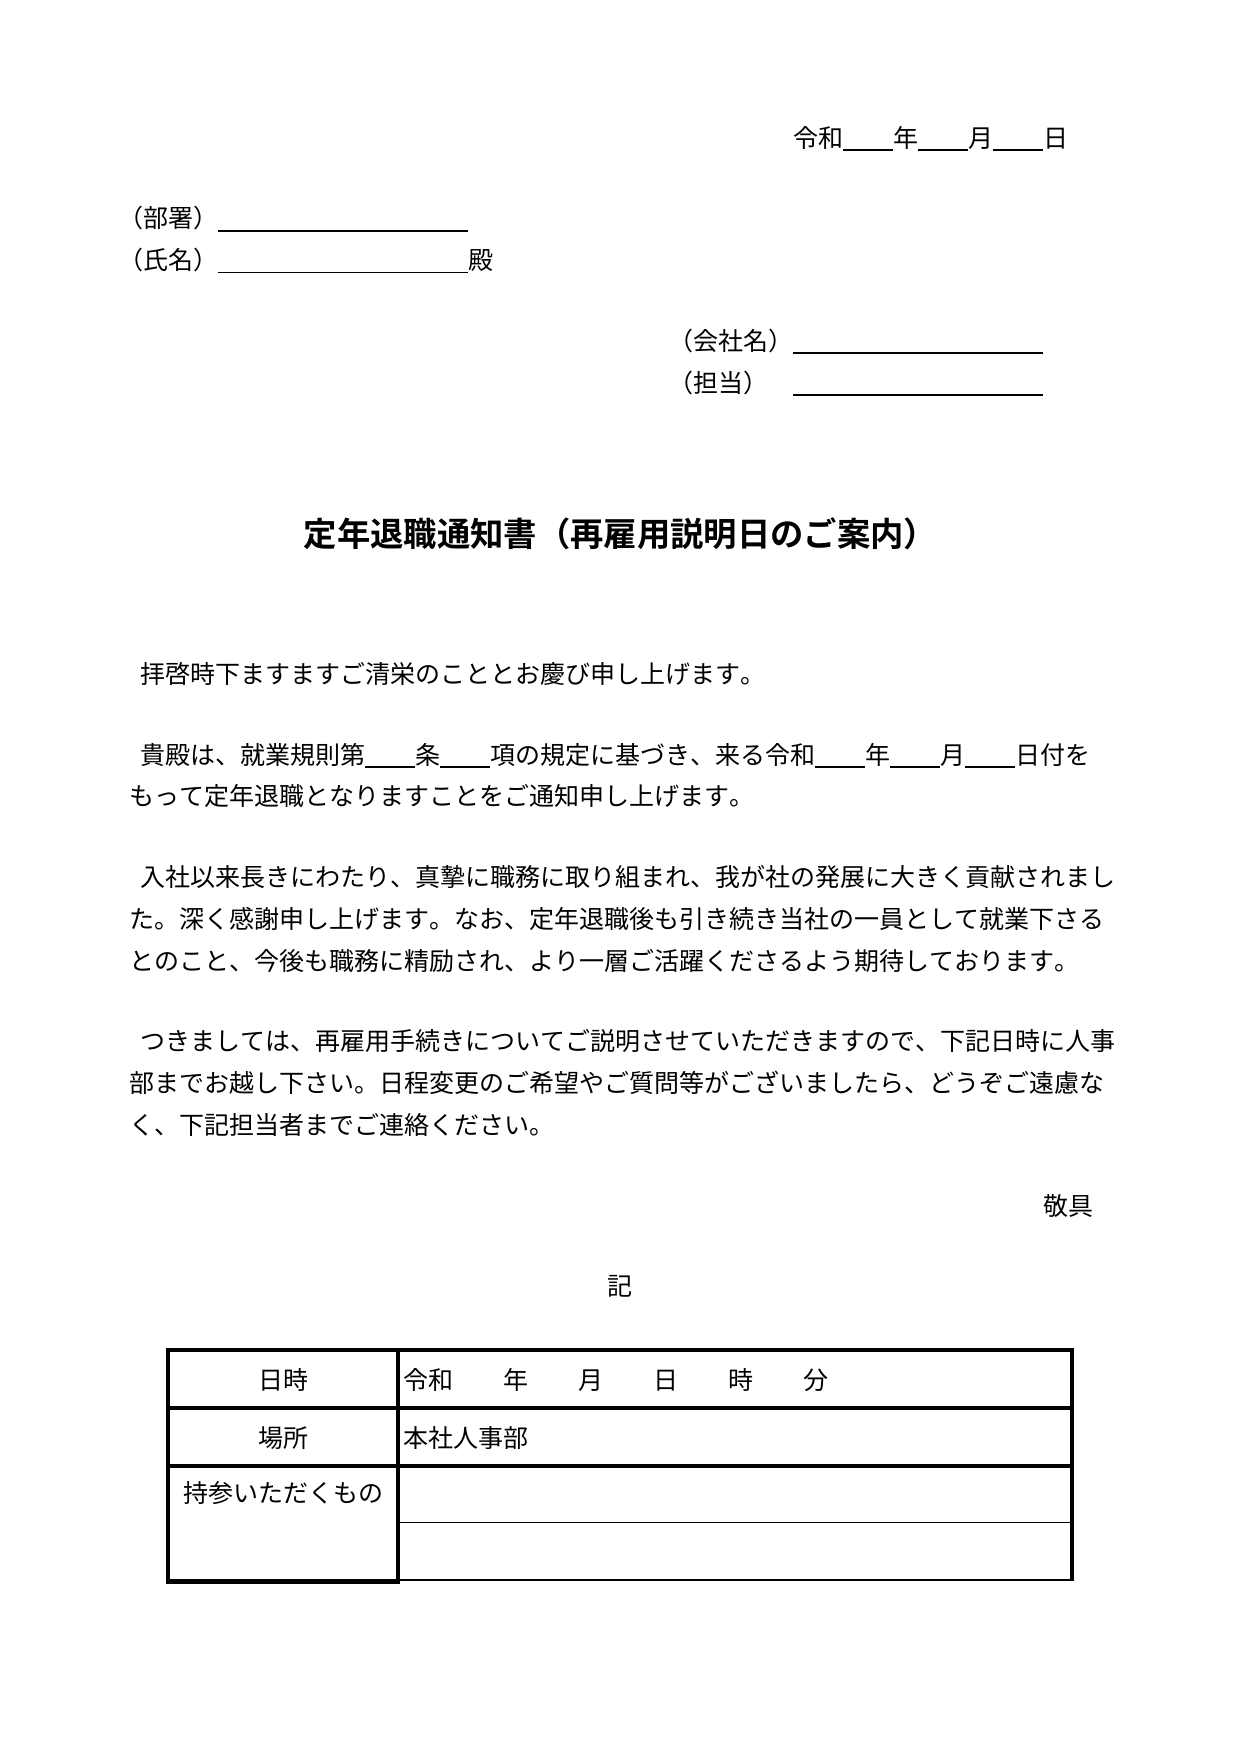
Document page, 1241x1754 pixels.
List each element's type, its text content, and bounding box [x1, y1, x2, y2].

table_cell 本社人事部 [400, 1410, 1070, 1463]
text 貴殿は、就業規則第 条 項の規定に基づき、来る令和 年 月 日付をもって定年退職となりますことをご通知申し上げます。 [129, 735, 1122, 813]
text 敬具 [118, 1186, 1122, 1222]
text （担当） [118, 363, 1122, 399]
table_cell [400, 1468, 1070, 1521]
table_cell 持参いただくもの [170, 1468, 396, 1579]
text （部署） [118, 199, 1122, 235]
text （氏名） 殿 [118, 241, 1122, 277]
text 記 [118, 1267, 1122, 1303]
text 令和 年 月 日 [118, 118, 1122, 154]
title 定年退職通知書（再雇用説明日のご案内） [118, 508, 1122, 556]
table_cell [400, 1523, 1070, 1579]
text （会社名） [118, 321, 1122, 358]
table_cell 場所 [170, 1410, 396, 1463]
table_header 令和 年 月 日 時 分 [400, 1352, 1070, 1406]
text つきましては、再雇用手続きについてご説明させていただきますので、下記日時に人事部までお越し下さい。日程変更のご希望やご質問等がございましたら、どうぞご遠慮なく、下記担当者までご連絡ください。 [129, 1022, 1122, 1141]
text 拝啓時下ますますご清栄のこととお慶び申し上げます。 [129, 654, 1122, 691]
table_header 日時 [170, 1352, 396, 1406]
text 入社以来長きにわたり、真摯に職務に取り組まれ、我が社の発展に大きく貢献されました。深く感謝申し上げます。なお、定年退職後も引き続き当社の一員として就業下さるとのこと、今後も職務に精励され、より一層ご活躍くださるよう期待しております。 [129, 858, 1122, 977]
